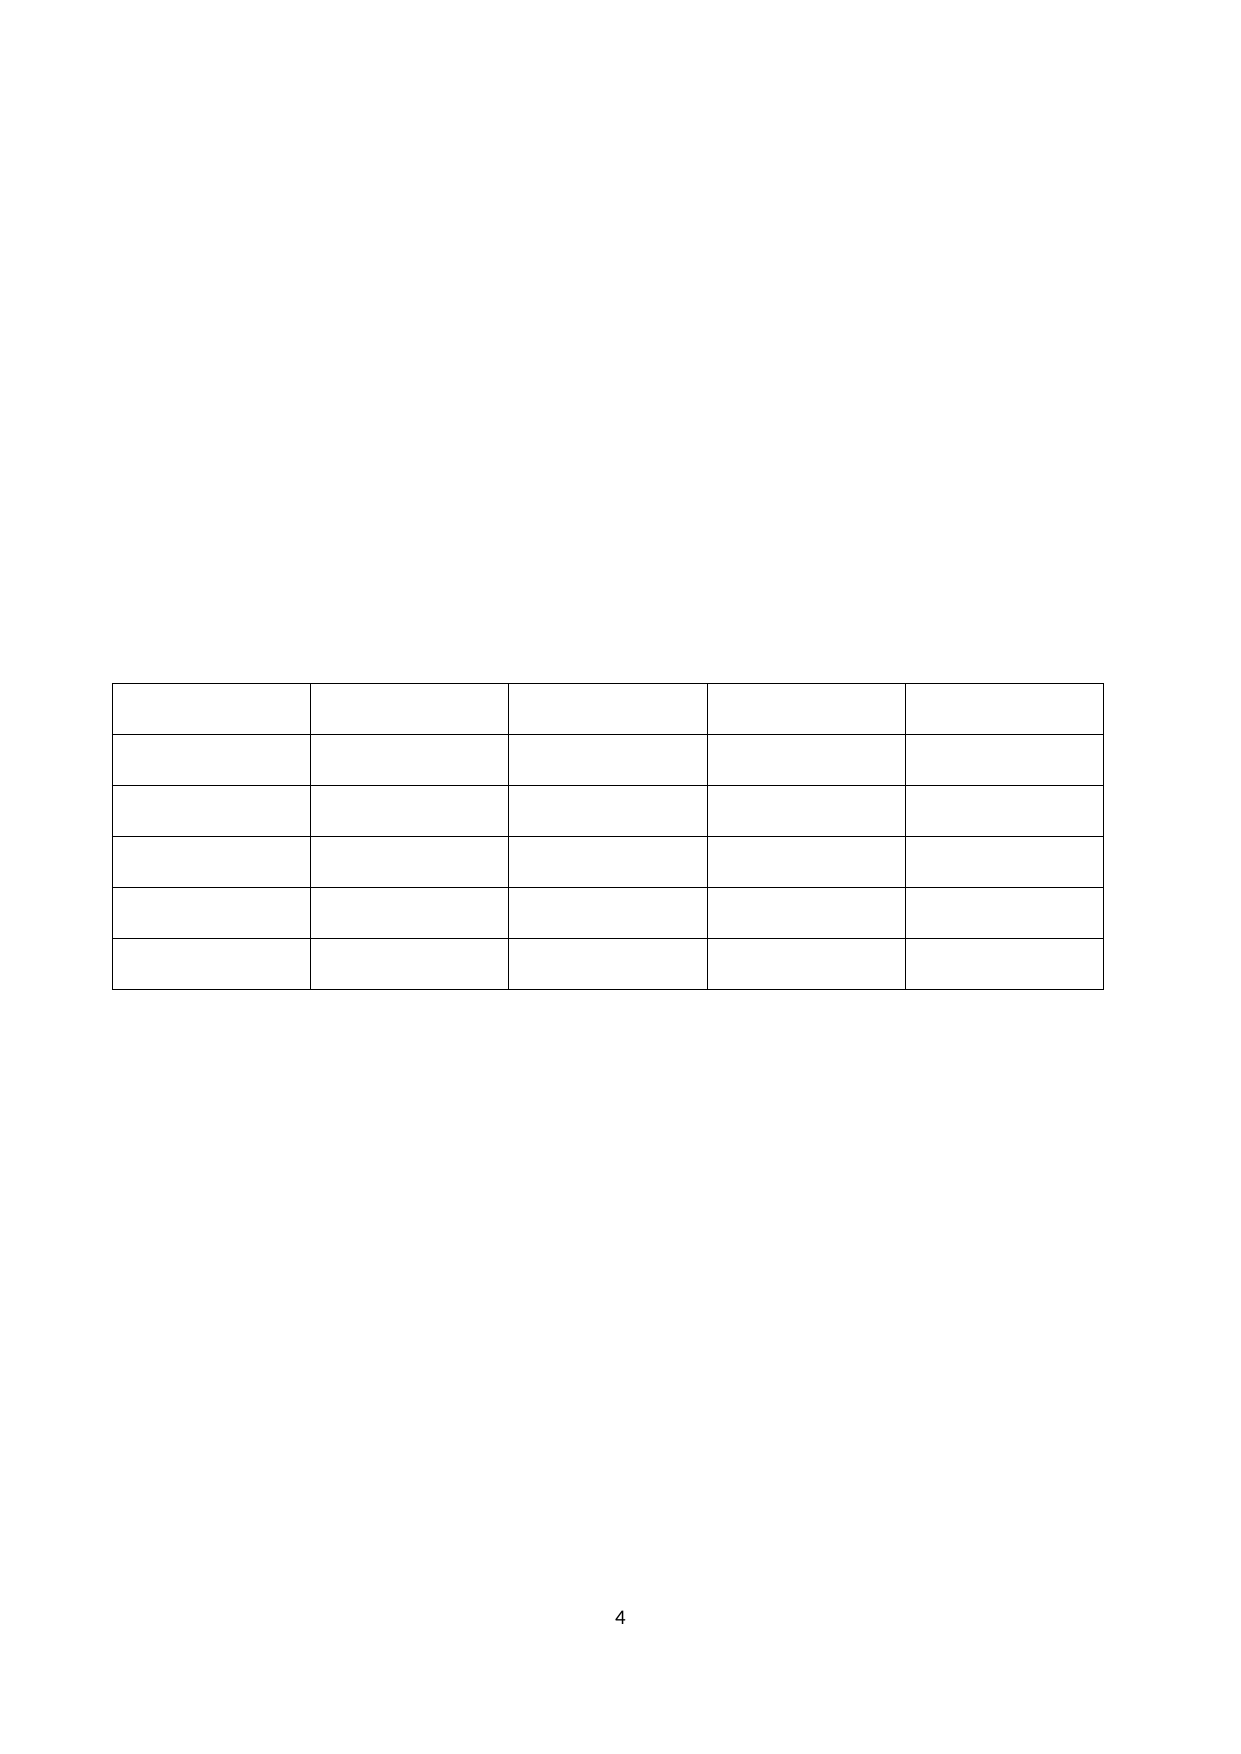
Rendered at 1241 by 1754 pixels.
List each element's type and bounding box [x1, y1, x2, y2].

table_cell [906, 837, 1103, 887]
table_cell [113, 786, 310, 836]
table_cell [113, 837, 310, 887]
table_cell [708, 888, 905, 938]
table_cell [113, 684, 310, 734]
table_cell [509, 735, 707, 785]
table_cell [509, 837, 707, 887]
table_cell [113, 888, 310, 938]
table_cell [311, 939, 508, 989]
table_cell [708, 684, 905, 734]
table_cell [113, 735, 310, 785]
table_cell [311, 837, 508, 887]
table_cell [708, 939, 905, 989]
table_cell [708, 735, 905, 785]
table_cell [311, 888, 508, 938]
table_cell [906, 888, 1103, 938]
table_cell [906, 939, 1103, 989]
table_cell [509, 888, 707, 938]
table_cell [906, 684, 1103, 734]
table_cell [708, 786, 905, 836]
table_cell [906, 735, 1103, 785]
table_cell [311, 684, 508, 734]
table_cell [509, 684, 707, 734]
table_cell [906, 786, 1103, 836]
table_cell [113, 939, 310, 989]
table_cell [708, 837, 905, 887]
table_cell [509, 939, 707, 989]
table_cell [509, 786, 707, 836]
table_cell [311, 735, 508, 785]
table_cell [311, 786, 508, 836]
